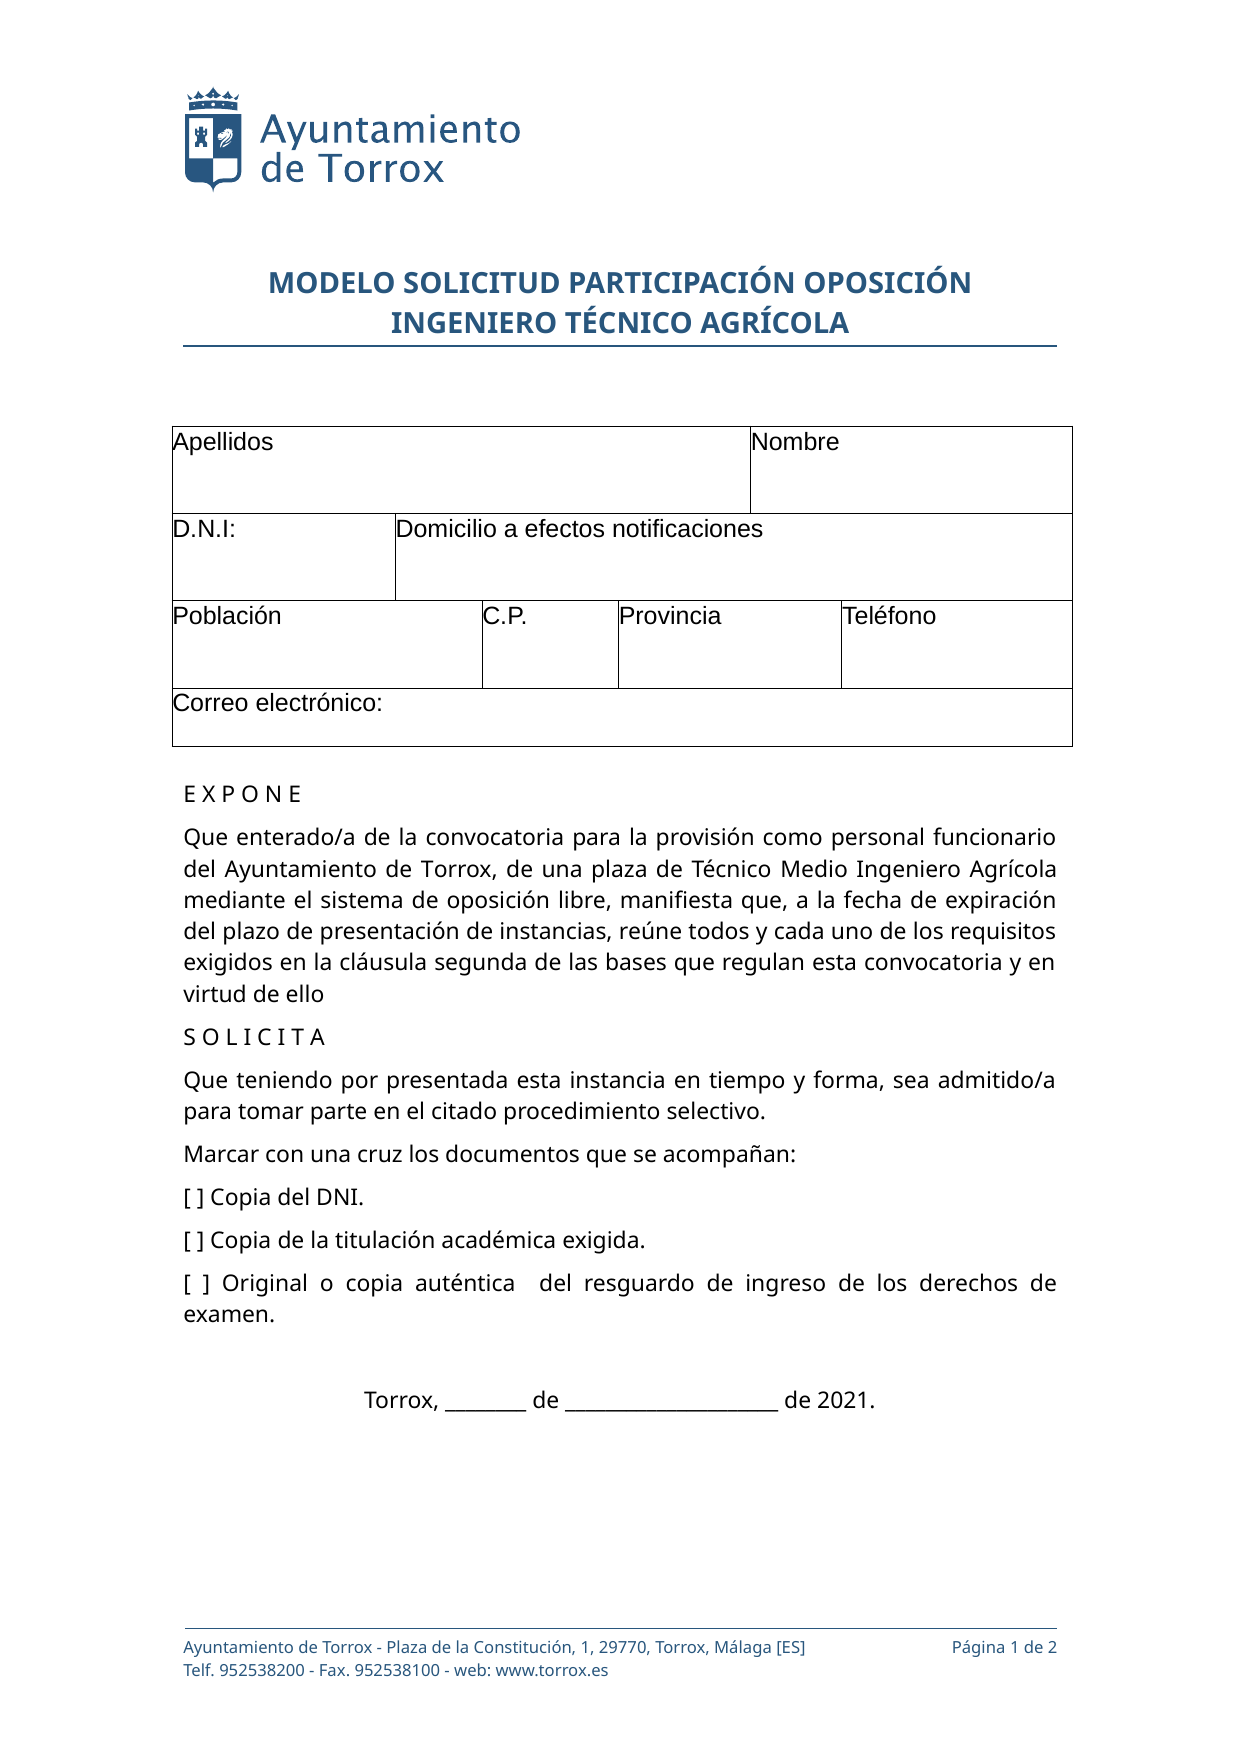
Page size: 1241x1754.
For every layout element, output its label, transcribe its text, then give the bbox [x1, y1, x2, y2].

table_cell Domicilio a efectos notificaciones [396, 514, 1072, 600]
text Que teniendo por presentada esta instancia en tiempo y forma, sea admitido/a para tomar parte en el citado procedimiento selectivo. [183, 1063, 1057, 1126]
text E X P O N E [183, 778, 1057, 809]
subtitle MODELO SOLICITUD PARTICIPACIÓN OPOSICIÓN INGENIERO TÉCNICO AGRÍCOLA [183, 260, 1057, 345]
text Marcar con una cruz los documentos que se acompañan: [183, 1138, 1057, 1169]
text Torrox, ________ de _____________________ de 2021. [183, 1384, 1057, 1415]
text Que enterado/a de la convocatoria para la provisión como personal funcionario del Ayuntamiento de Torrox, de una plaza de Técnico Medio Ingeniero Agrícola mediante el sistema de oposición libre, manifiesta que, a la fecha de expiración del plazo de presentación de instancias, reúne todos y cada uno de los requisitos exigidos en la cláusula segunda de las bases que regulan esta convocatoria y en virtud de ello [183, 821, 1057, 1009]
table_cell Teléfono [842, 601, 1072, 687]
table_header Nombre [751, 427, 1072, 513]
text [ ] Copia de la titulación académica exigida. [183, 1224, 1057, 1255]
table_cell Provincia [619, 601, 841, 687]
table_cell Población [173, 601, 482, 687]
text [ ] Original o copia auténtica del resguardo de ingreso de los derechos de examen. [183, 1267, 1057, 1329]
table_cell Correo electrónico: [173, 689, 1072, 746]
text S O L I C I T A [183, 1021, 1057, 1052]
table_cell D.N.I: [173, 514, 395, 600]
text [ ] Copia del DNI. [183, 1181, 1057, 1212]
table_cell C.P. [483, 601, 618, 687]
table_header Apellidos [173, 427, 750, 513]
